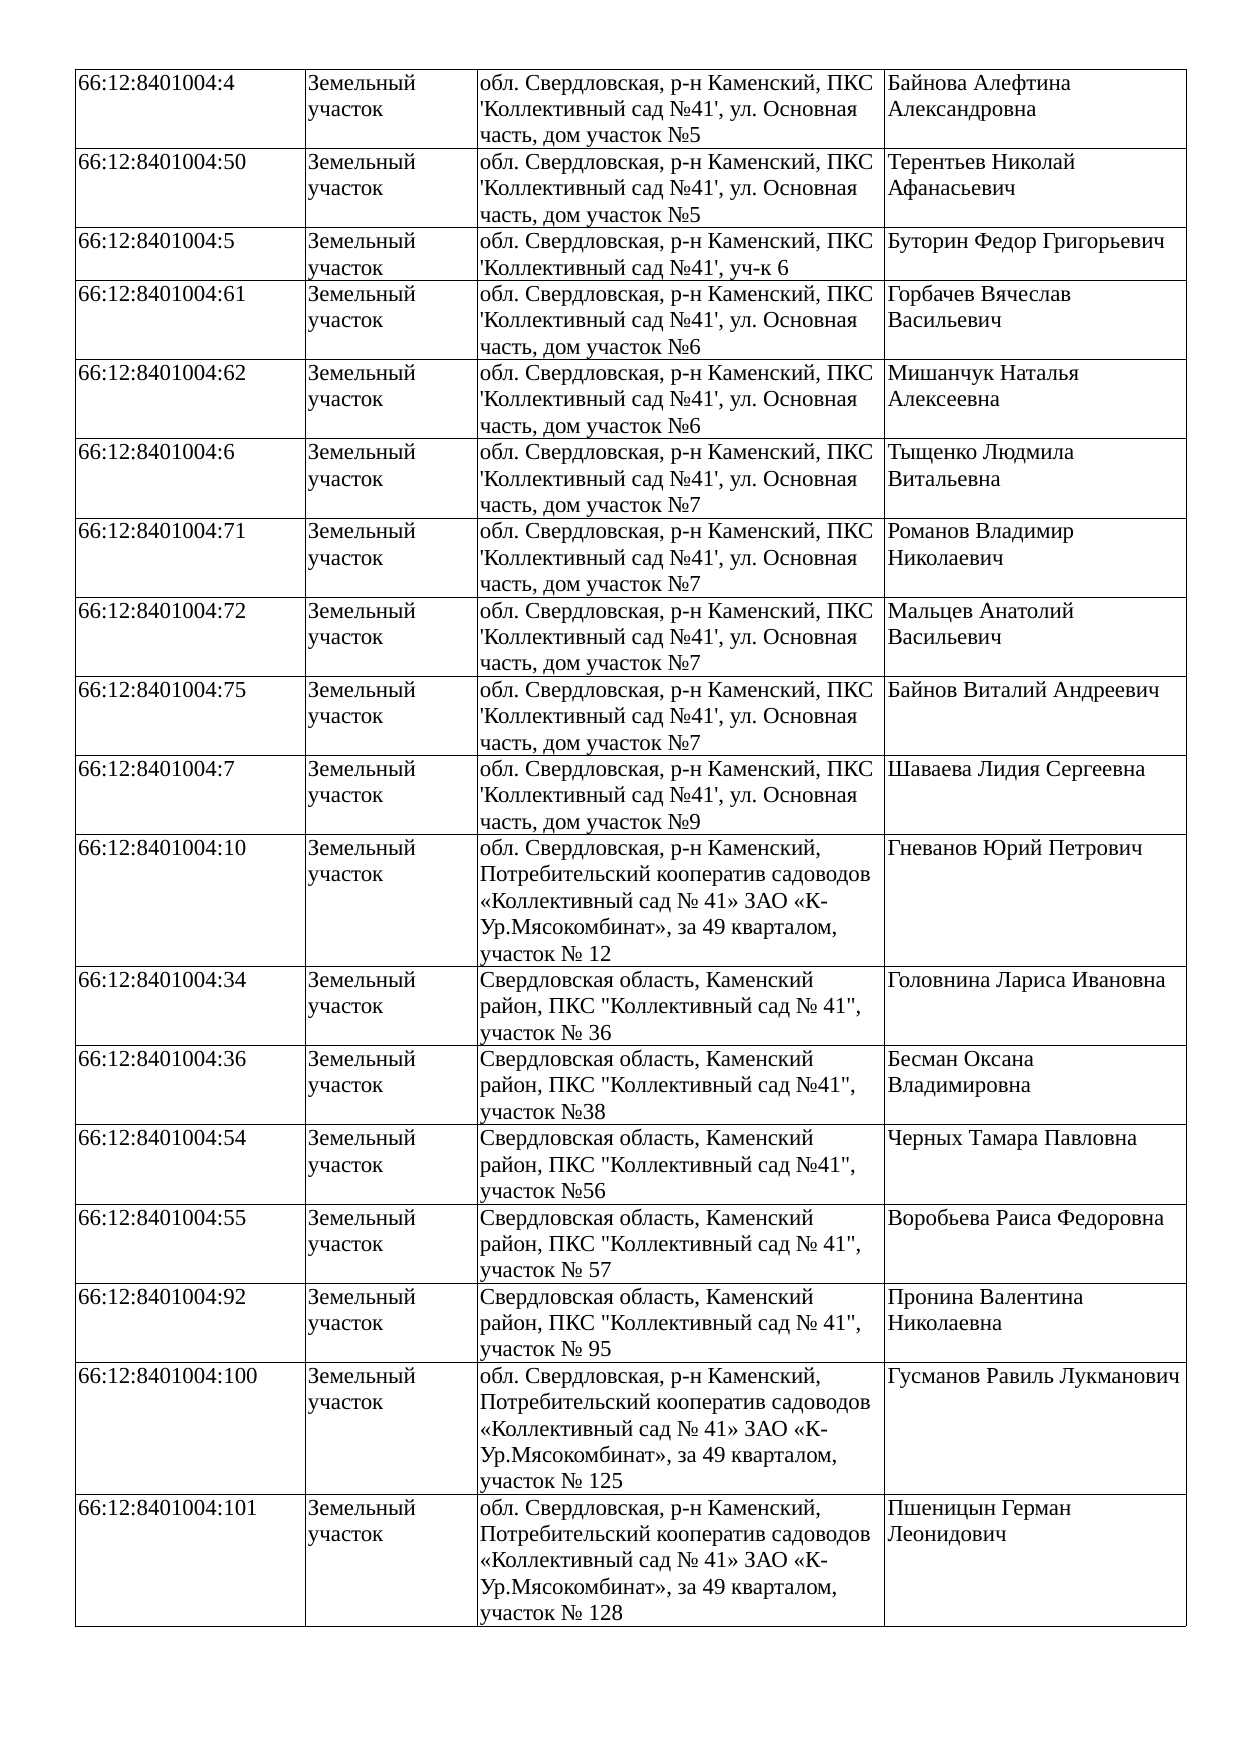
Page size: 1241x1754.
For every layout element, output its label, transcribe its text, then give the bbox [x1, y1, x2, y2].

table_cell 66:12:8401004:5 [76, 228, 305, 280]
table_cell Шаваева Лидия Сергеевна [885, 756, 1186, 834]
table_cell Земельный участок [306, 1125, 477, 1203]
table_cell Байнов Виталий Андреевич [885, 677, 1186, 755]
table_cell Земельный участок [306, 519, 477, 597]
table_cell 66:12:8401004:55 [76, 1205, 305, 1283]
table_cell Земельный участок [306, 1495, 477, 1626]
table_cell 66:12:8401004:101 [76, 1495, 305, 1626]
table_cell Горбачев Вячеслав Васильевич [885, 281, 1186, 359]
table_cell Свердловская область, Каменский район, ПКС "Коллективный сад №41", участок №56 [478, 1125, 884, 1203]
table_cell 66:12:8401004:92 [76, 1284, 305, 1362]
table_cell Пронина Валентина Николаевна [885, 1284, 1186, 1362]
table_cell Гусманов Равиль Лукманович [885, 1363, 1186, 1494]
table_cell Черных Тамара Павловна [885, 1125, 1186, 1203]
table_cell обл. Свердловская, р-н Каменский, Потребительский кооператив садоводов «Коллективный сад № 41» ЗАО «К-Ур.Мясокомбинат», за 49 кварталом, участок № 128 [478, 1495, 884, 1626]
table_cell 66:12:8401004:75 [76, 677, 305, 755]
table_cell обл. Свердловская, р-н Каменский, ПКС 'Коллективный сад №41', ул. Основная часть, дом участок №7 [478, 598, 884, 676]
table_cell Земельный участок [306, 360, 477, 438]
table_cell 66:12:8401004:71 [76, 519, 305, 597]
table_cell Земельный участок [306, 967, 477, 1045]
table_cell 66:12:8401004:7 [76, 756, 305, 834]
table_cell 66:12:8401004:62 [76, 360, 305, 438]
table_cell обл. Свердловская, р-н Каменский, ПКС 'Коллективный сад №41', ул. Основная часть, дом участок №7 [478, 677, 884, 755]
table_cell Пшеницын Герман Леонидович [885, 1495, 1186, 1626]
table_cell обл. Свердловская, р-н Каменский, Потребительский кооператив садоводов «Коллективный сад № 41» ЗАО «К-Ур.Мясокомбинат», за 49 кварталом, участок № 12 [478, 835, 884, 966]
table_cell 66:12:8401004:72 [76, 598, 305, 676]
table_cell Головнина Лариса Ивановна [885, 967, 1186, 1045]
table_cell Бесман Оксана Владимировна [885, 1046, 1186, 1124]
table_cell Тыщенко Людмила Витальевна [885, 439, 1186, 517]
table_cell Земельный участок [306, 281, 477, 359]
table_cell 66:12:8401004:100 [76, 1363, 305, 1494]
table_cell 66:12:8401004:50 [76, 149, 305, 227]
table_cell обл. Свердловская, р-н Каменский, ПКС 'Коллективный сад №41', ул. Основная часть, дом участок №5 [478, 70, 884, 148]
table_cell Свердловская область, Каменский район, ПКС "Коллективный сад №41", участок №38 [478, 1046, 884, 1124]
table_cell Земельный участок [306, 1363, 477, 1494]
table_cell Земельный участок [306, 835, 477, 966]
table_cell Свердловская область, Каменский район, ПКС "Коллективный сад № 41", участок № 57 [478, 1205, 884, 1283]
table_cell Земельный участок [306, 149, 477, 227]
table_cell 66:12:8401004:4 [76, 70, 305, 148]
table_cell обл. Свердловская, р-н Каменский, ПКС 'Коллективный сад №41', уч-к 6 [478, 228, 884, 280]
table_cell Терентьев Николай Афанасьевич [885, 149, 1186, 227]
table_cell Земельный участок [306, 1284, 477, 1362]
table_cell Воробьева Раиса Федоровна [885, 1205, 1186, 1283]
table_cell Байнова Алефтина Александровна [885, 70, 1186, 148]
table_cell 66:12:8401004:54 [76, 1125, 305, 1203]
table_cell 66:12:8401004:10 [76, 835, 305, 966]
table_cell Земельный участок [306, 70, 477, 148]
table_cell Мальцев Анатолий Васильевич [885, 598, 1186, 676]
table_cell 66:12:8401004:36 [76, 1046, 305, 1124]
table_cell обл. Свердловская, р-н Каменский, ПКС 'Коллективный сад №41', ул. Основная часть, дом участок №5 [478, 149, 884, 227]
table_cell обл. Свердловская, р-н Каменский, ПКС 'Коллективный сад №41', ул. Основная часть, дом участок №9 [478, 756, 884, 834]
table_cell Мишанчук Наталья Алексеевна [885, 360, 1186, 438]
table_cell Свердловская область, Каменский район, ПКС "Коллективный сад № 41", участок № 36 [478, 967, 884, 1045]
table_cell Земельный участок [306, 1205, 477, 1283]
table_cell обл. Свердловская, р-н Каменский, ПКС 'Коллективный сад №41', ул. Основная часть, дом участок №7 [478, 439, 884, 517]
table_cell Земельный участок [306, 228, 477, 280]
table_cell Земельный участок [306, 756, 477, 834]
table_cell Земельный участок [306, 598, 477, 676]
table_cell 66:12:8401004:34 [76, 967, 305, 1045]
table_cell обл. Свердловская, р-н Каменский, ПКС 'Коллективный сад №41', ул. Основная часть, дом участок №7 [478, 519, 884, 597]
table_cell Свердловская область, Каменский район, ПКС "Коллективный сад № 41", участок № 95 [478, 1284, 884, 1362]
table_cell Буторин Федор Григорьевич [885, 228, 1186, 280]
table_cell обл. Свердловская, р-н Каменский, ПКС 'Коллективный сад №41', ул. Основная часть, дом участок №6 [478, 281, 884, 359]
table_cell Гневанов Юрий Петрович [885, 835, 1186, 966]
table_cell обл. Свердловская, р-н Каменский, Потребительский кооператив садоводов «Коллективный сад № 41» ЗАО «К-Ур.Мясокомбинат», за 49 кварталом, участок № 125 [478, 1363, 884, 1494]
table_cell Земельный участок [306, 677, 477, 755]
table_cell 66:12:8401004:61 [76, 281, 305, 359]
table_cell Земельный участок [306, 439, 477, 517]
table_cell Романов Владимир Николаевич [885, 519, 1186, 597]
table_cell Земельный участок [306, 1046, 477, 1124]
table_cell обл. Свердловская, р-н Каменский, ПКС 'Коллективный сад №41', ул. Основная часть, дом участок №6 [478, 360, 884, 438]
table_cell 66:12:8401004:6 [76, 439, 305, 517]
